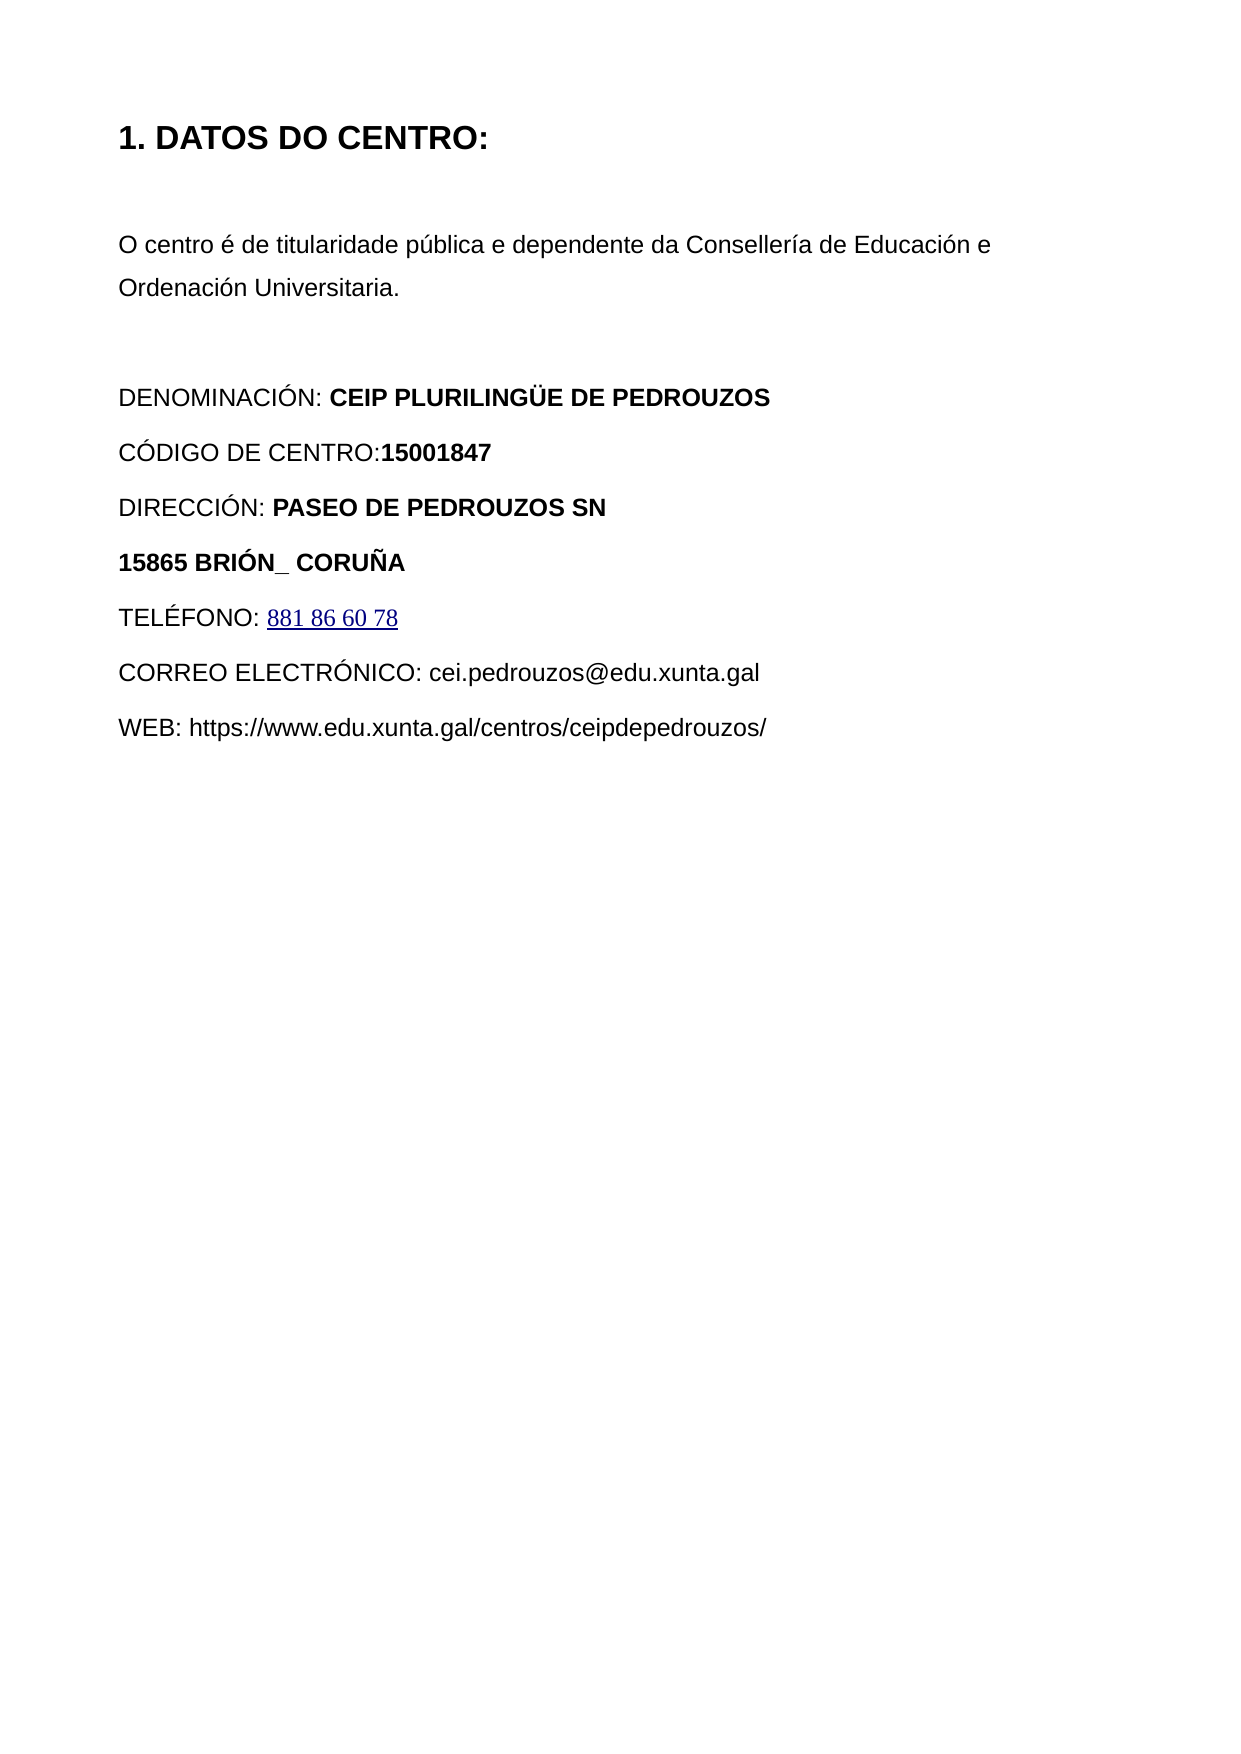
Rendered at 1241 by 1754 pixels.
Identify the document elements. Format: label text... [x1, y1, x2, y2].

text 15865 BRIÓN_ CORUÑA [118, 548, 1122, 577]
text TELÉFONO: 881 86 60 78 [118, 603, 1122, 632]
text WEB: https://www.edu.xunta.gal/centros/ceipdepedrouzos/ [118, 713, 1122, 742]
subtitle 1. DATOS DO CENTRO: [118, 118, 1122, 157]
text DIRECCIÓN: PASEO DE PEDROUZOS SN [118, 493, 1122, 522]
text CORREO ELECTRÓNICO: cei.pedrouzos@edu.xunta.gal [118, 658, 1122, 687]
text O centro é de titularidade pública e dependente da Consellería de Educación e Ordenación Universitaria. [118, 230, 1122, 302]
text CÓDIGO DE CENTRO:15001847 [118, 438, 1122, 467]
text DENOMINACIÓN: CEIP PLURILINGÜE DE PEDROUZOS [118, 383, 1122, 412]
